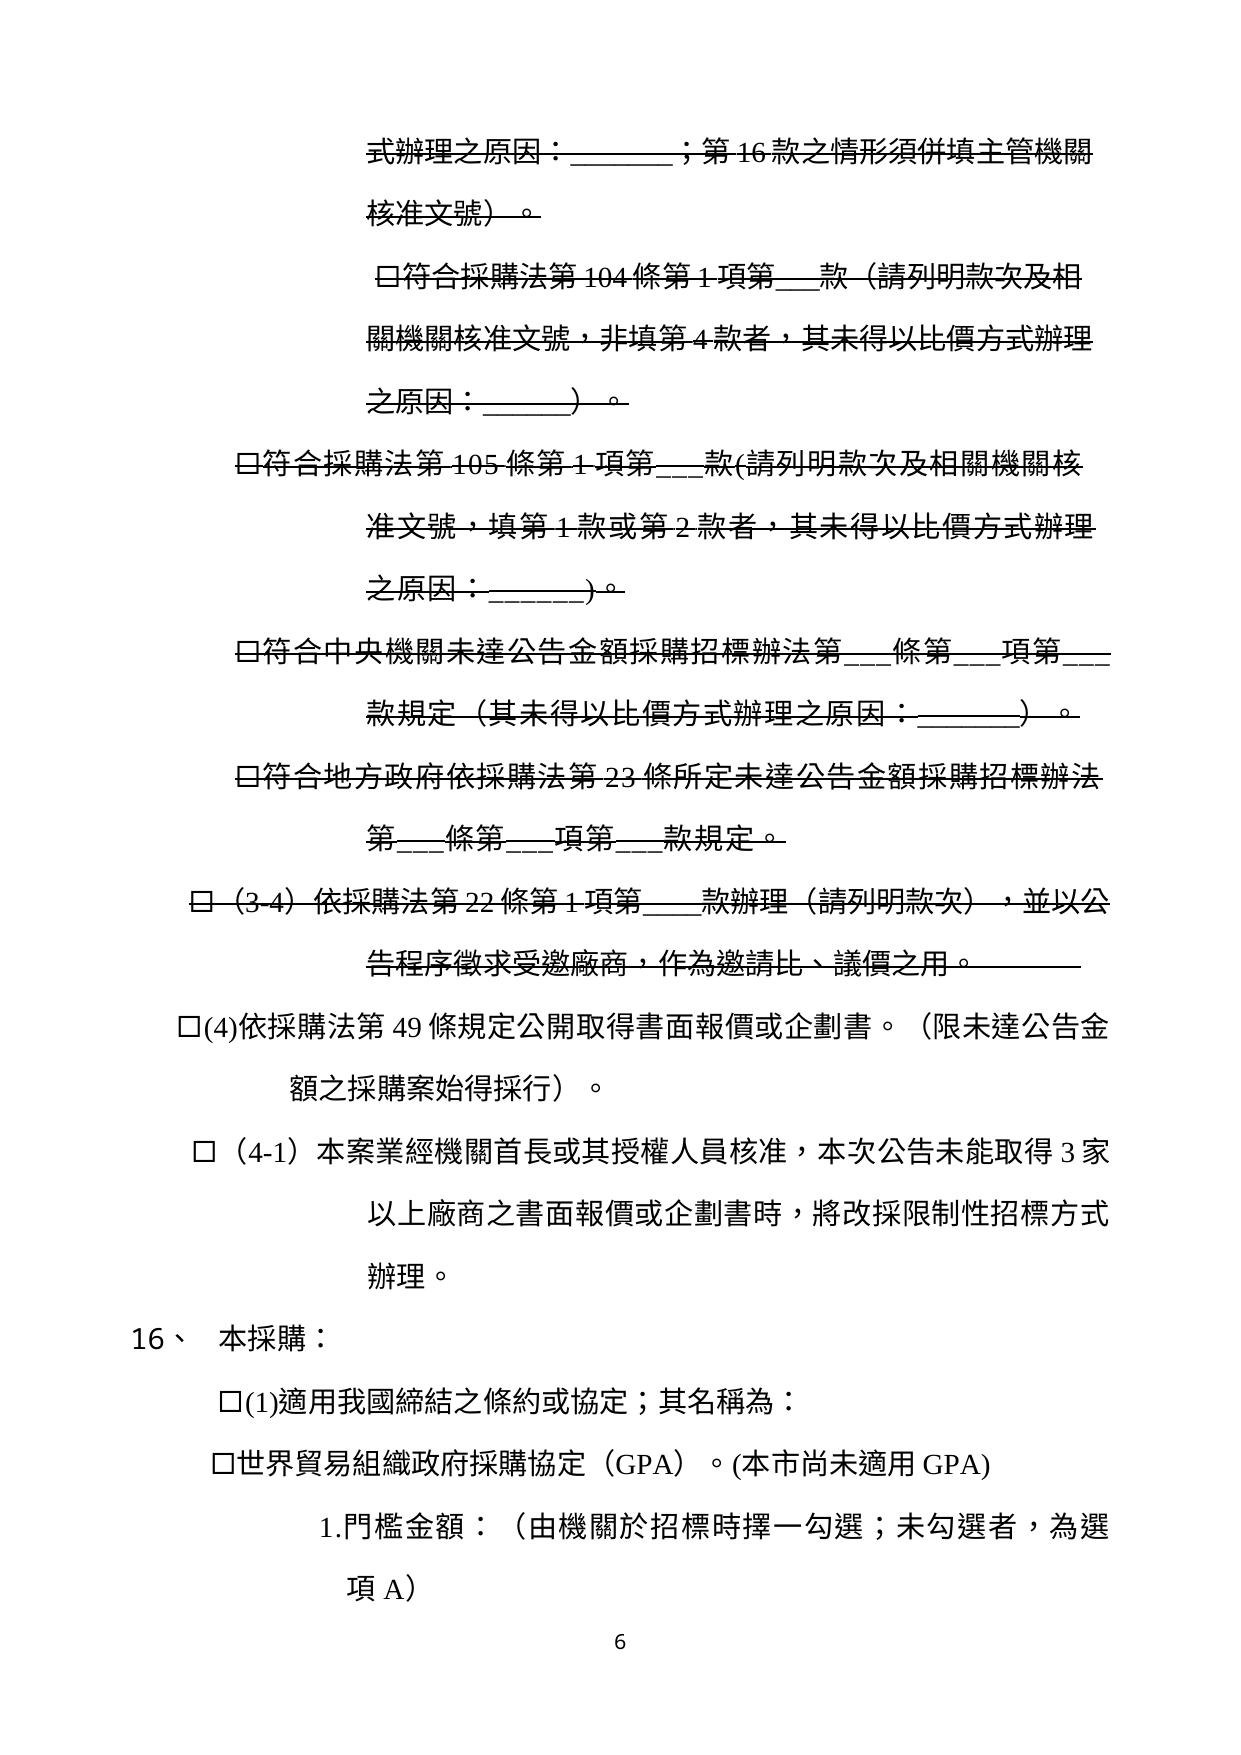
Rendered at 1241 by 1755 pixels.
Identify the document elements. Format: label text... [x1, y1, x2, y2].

list 本採購： [130, 1295, 1110, 1358]
text 符合中央機關未達公告金額採購招標辦法第___條第___項第___款規定（其未得以比價方式辦理之原因：_______）。 [130, 608, 1110, 733]
text (4)依採購法第49條規定公開取得書面報價或企劃書。（限未達公告金額之採購案始得採行）。 [130, 983, 1110, 1108]
text 符合採購法第104條第1項第___款（請列明款次及相關機關核准文號，非填第4款者，其未得以比價方式辦理之原因：______）。 [130, 233, 1110, 420]
text 1.門檻金額：（由機關於招標時擇一勾選；未勾選者，為選項A） [319, 1483, 1110, 1608]
text （3-4）依採購法第22條第1項第____款辦理（請列明款次），並以公告程序徵求受邀廠商，作為邀請比、議價之用。 [130, 858, 1110, 983]
text 符合地方政府依採購法第23條所定未達公告金額採購招標辦法第___條第___項第___款規定。 [130, 733, 1110, 858]
text 符合採購法第105條第1項第___款(請列明款次及相關機關核准文號，填第1款或第2款者，其未得以比價方式辦理之原因：______)。 [130, 420, 1110, 608]
text 式辦理之原因：_______；第16款之情形須併填主管機關核准文號）。 [130, 108, 1110, 233]
text 世界貿易組織政府採購協定（GPA）。(本市尚未適用GPA) [130, 1420, 1110, 1483]
text （4-1）本案業經機關首長或其授權人員核准，本次公告未能取得3家以上廠商之書面報價或企劃書時，將改採限制性招標方式辦理。 [130, 1108, 1110, 1295]
text (1)適用我國締結之條約或協定；其名稱為： [217, 1358, 1110, 1420]
